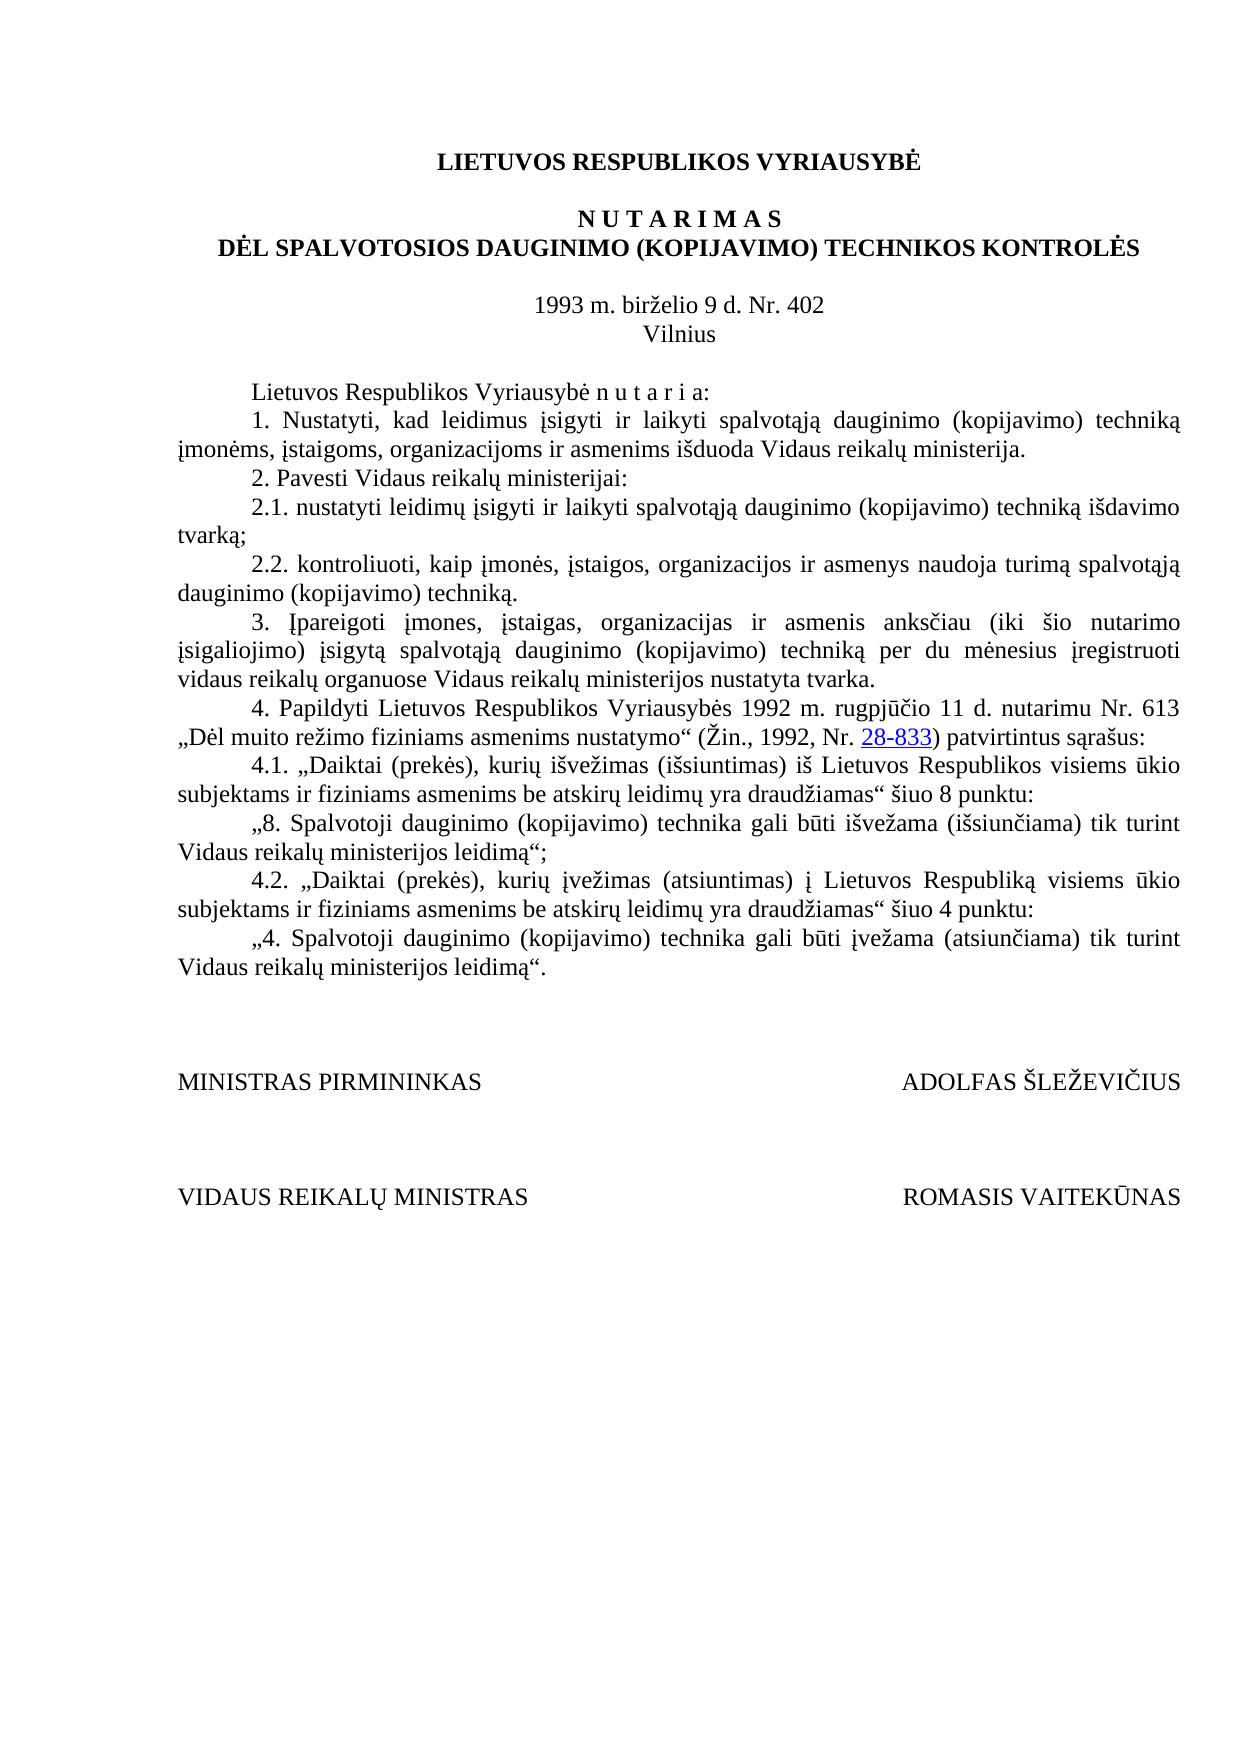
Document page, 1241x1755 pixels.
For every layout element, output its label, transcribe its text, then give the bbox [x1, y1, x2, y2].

text 2. Pavesti Vidaus reikalų ministerijai: [177, 463, 1181, 492]
text 4.1. „Daiktai (prekės), kurių išvežimas (išsiuntimas) iš Lietuvos Respublikos visiems ūkio subjektams ir fiziniams asmenims be atskirų leidimų yra draudžiamas“ šiuo 8 punktu: [177, 751, 1181, 808]
text N U T A R I M A S [177, 204, 1181, 233]
text DĖL SPALVOTOSIOS DAUGINIMO (KOPIJAVIMO) TECHNIKOS KONTROLĖS [177, 233, 1181, 262]
text MINISTRAS PIRMININKAS ADOLFAS ŠLEŽEVIČIUS [177, 1067, 1181, 1096]
text 4. Papildyti Lietuvos Respublikos Vyriausybės 1992 m. rugpjūčio 11 d. nutarimu Nr. 613 „Dėl muito režimo fiziniams asmenims nustatymo“ (Žin., 1992, Nr. 28-833) patvirtintus sąrašus: [177, 693, 1181, 751]
text 4.2. „Daiktai (prekės), kurių įvežimas (atsiuntimas) į Lietuvos Respubliką visiems ūkio subjektams ir fiziniams asmenims be atskirų leidimų yra draudžiamas“ šiuo 4 punktu: [177, 866, 1181, 923]
text „4. Spalvotoji dauginimo (kopijavimo) technika gali būti įvežama (atsiunčiama) tik turint Vidaus reikalų ministerijos leidimą“. [177, 923, 1181, 981]
text 3. Įpareigoti įmones, įstaigas, organizacijas ir asmenis anksčiau (iki šio nutarimo įsigaliojimo) įsigytą spalvotąją dauginimo (kopijavimo) techniką per du mėnesius įregistruoti vidaus reikalų organuose Vidaus reikalų ministerijos nustatyta tvarka. [177, 607, 1181, 693]
text Lietuvos Respublikos Vyriausybė nutaria: [177, 377, 1181, 406]
text 1. Nustatyti, kad leidimus įsigyti ir laikyti spalvotąją dauginimo (kopijavimo) techniką įmonėms, įstaigoms, organizacijoms ir asmenims išduoda Vidaus reikalų ministerija. [177, 406, 1181, 463]
text „8. Spalvotoji dauginimo (kopijavimo) technika gali būti išvežama (išsiunčiama) tik turint Vidaus reikalų ministerijos leidimą“; [177, 808, 1181, 866]
text 2.1. nustatyti leidimų įsigyti ir laikyti spalvotąją dauginimo (kopijavimo) techniką išdavimo tvarką; [177, 492, 1181, 549]
text 1993 m. birželio 9 d. Nr. 402 [177, 291, 1181, 319]
text LIETUVOS RESPUBLIKOS VYRIAUSYBĖ [177, 147, 1181, 176]
text VIDAUS REIKALŲ MINISTRAS ROMASIS VAITEKŪNAS [177, 1182, 1181, 1211]
text Vilnius [177, 319, 1181, 348]
text 2.2. kontroliuoti, kaip įmonės, įstaigos, organizacijos ir asmenys naudoja turimą spalvotąją dauginimo (kopijavimo) techniką. [177, 549, 1181, 607]
